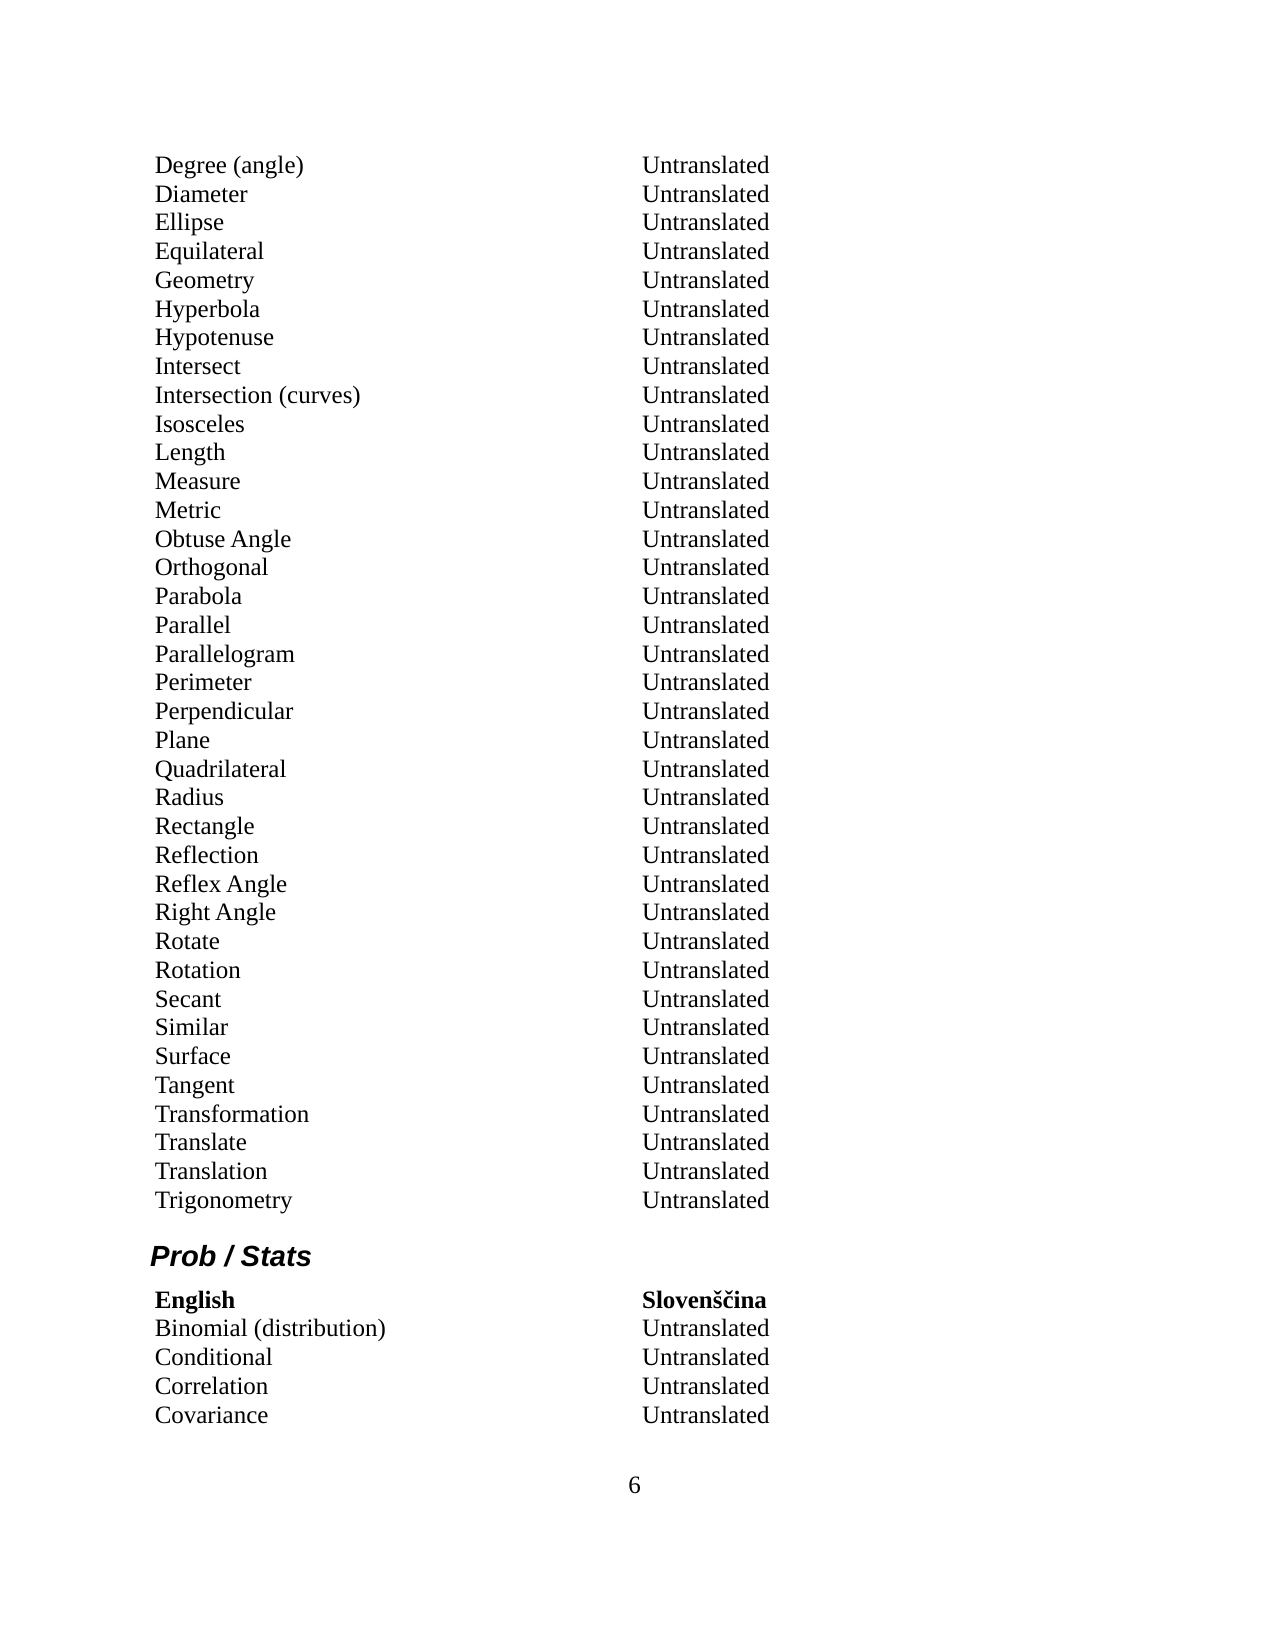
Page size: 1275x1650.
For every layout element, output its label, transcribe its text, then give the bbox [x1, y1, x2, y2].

table_cell Rotate [150, 926, 637, 955]
table_cell Untranslated [638, 898, 1125, 926]
table_cell Untranslated [638, 351, 1125, 380]
table_cell Hyperbola [150, 294, 637, 322]
table_cell Secant [150, 984, 637, 1012]
table_cell Parallel [150, 610, 637, 639]
table_cell Diameter [150, 179, 637, 207]
table_cell Transformation [150, 1099, 637, 1127]
table_cell Radius [150, 783, 637, 811]
table_cell Isosceles [150, 409, 637, 437]
table_cell Obtuse Angle [150, 524, 637, 552]
table_cell Untranslated [638, 150, 1125, 179]
table_cell Quadrilateral [150, 754, 637, 782]
table_cell Untranslated [638, 1342, 1125, 1371]
table_cell Translate [150, 1128, 637, 1156]
table_cell Plane [150, 725, 637, 754]
table_cell Metric [150, 495, 637, 524]
table_cell Untranslated [638, 1013, 1125, 1041]
table_cell Untranslated [638, 1371, 1125, 1400]
table_cell Untranslated [638, 1099, 1125, 1127]
table_cell Untranslated [638, 1185, 1125, 1214]
table_cell Orthogonal [150, 553, 637, 581]
table_cell Untranslated [638, 1070, 1125, 1099]
table_cell Trigonometry [150, 1185, 637, 1214]
table_cell Rectangle [150, 811, 637, 840]
table_cell Untranslated [638, 984, 1125, 1012]
table_cell Untranslated [638, 955, 1125, 984]
table_cell Untranslated [638, 926, 1125, 955]
table_cell Untranslated [638, 208, 1125, 236]
table_cell Conditional [150, 1342, 637, 1371]
table_cell Untranslated [638, 1400, 1125, 1428]
table_cell Measure [150, 466, 637, 495]
table_cell Covariance [150, 1400, 637, 1428]
table_cell Untranslated [638, 438, 1125, 466]
table_cell Length [150, 438, 637, 466]
table_cell Untranslated [638, 466, 1125, 495]
table_cell Rotation [150, 955, 637, 984]
table_cell Untranslated [638, 323, 1125, 351]
table_cell Untranslated [638, 265, 1125, 294]
table_cell Translation [150, 1156, 637, 1185]
table_cell Untranslated [638, 668, 1125, 696]
table_cell Surface [150, 1041, 637, 1070]
table_cell Untranslated [638, 1314, 1125, 1342]
table_cell Untranslated [638, 840, 1125, 869]
table_cell Untranslated [638, 495, 1125, 524]
table_cell Reflection [150, 840, 637, 869]
table_cell Untranslated [638, 725, 1125, 754]
table_cell Untranslated [638, 1041, 1125, 1070]
subtitle Prob / Stats [150, 1239, 1125, 1272]
table_cell Intersection (curves) [150, 380, 637, 409]
table_cell Parallelogram [150, 639, 637, 667]
table_cell Right Angle [150, 898, 637, 926]
table_cell Untranslated [638, 179, 1125, 207]
table_cell Untranslated [638, 754, 1125, 782]
table_cell Degree (angle) [150, 150, 637, 179]
table_header Slovenščina [638, 1285, 1125, 1313]
table_cell Reflex Angle [150, 869, 637, 897]
table_cell Parabola [150, 581, 637, 610]
table_cell Untranslated [638, 380, 1125, 409]
table_cell Intersect [150, 351, 637, 380]
table_cell Untranslated [638, 869, 1125, 897]
table_cell Tangent [150, 1070, 637, 1099]
table_header English [150, 1285, 637, 1313]
table_cell Untranslated [638, 294, 1125, 322]
table_cell Untranslated [638, 696, 1125, 725]
table_cell Untranslated [638, 1128, 1125, 1156]
table_cell Binomial (distribution) [150, 1314, 637, 1342]
table_cell Ellipse [150, 208, 637, 236]
table_cell Correlation [150, 1371, 637, 1400]
table_cell Untranslated [638, 783, 1125, 811]
table_cell Perimeter [150, 668, 637, 696]
table_cell Untranslated [638, 1156, 1125, 1185]
table_cell Equilateral [150, 236, 637, 265]
table_cell Untranslated [638, 524, 1125, 552]
table_cell Hypotenuse [150, 323, 637, 351]
table_cell Untranslated [638, 811, 1125, 840]
table_cell Untranslated [638, 553, 1125, 581]
table_cell Perpendicular [150, 696, 637, 725]
table_cell Geometry [150, 265, 637, 294]
table_cell Untranslated [638, 610, 1125, 639]
table_cell Untranslated [638, 236, 1125, 265]
table_cell Similar [150, 1013, 637, 1041]
table_cell Untranslated [638, 639, 1125, 667]
table_cell Untranslated [638, 409, 1125, 437]
table_cell Untranslated [638, 581, 1125, 610]
